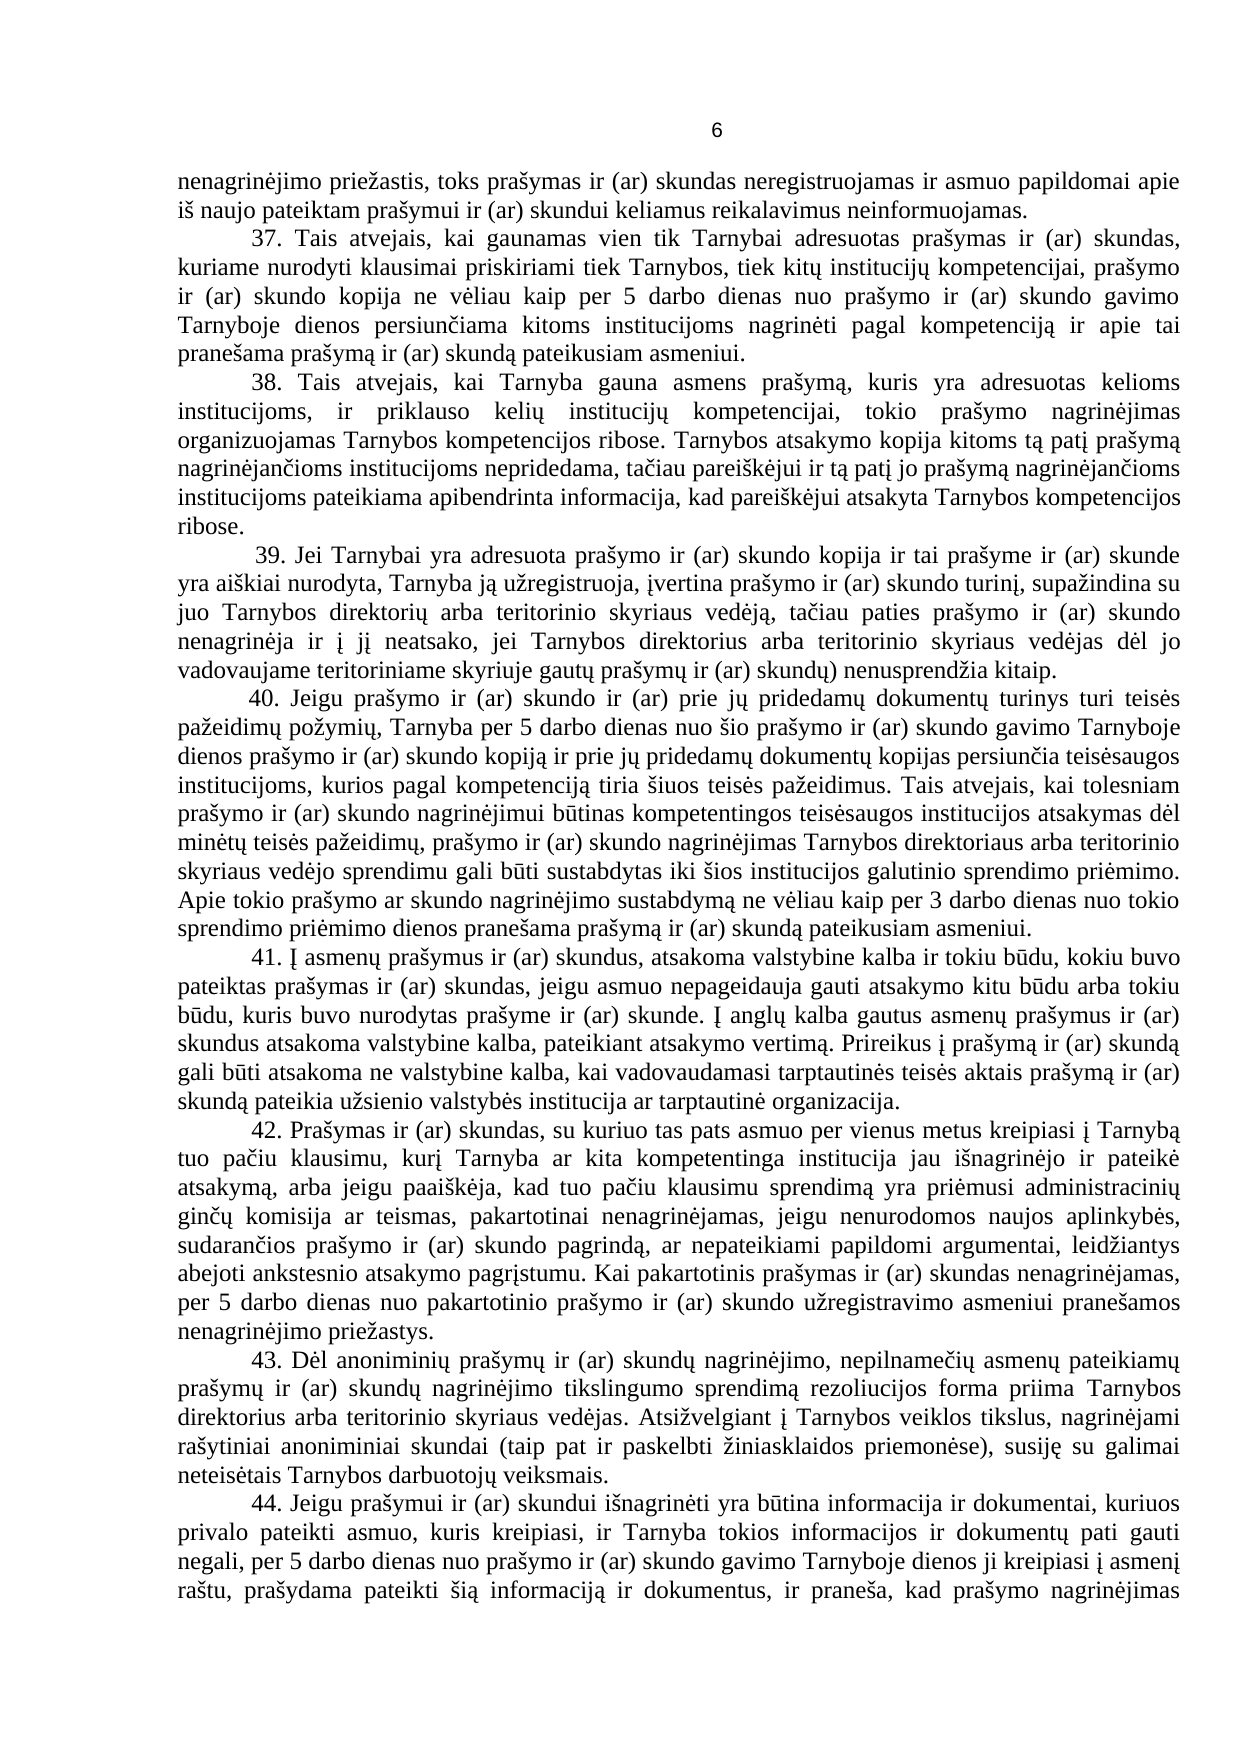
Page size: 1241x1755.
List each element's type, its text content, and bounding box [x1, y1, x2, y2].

text 38. Tais atvejais, kai Tarnyba gauna asmens prašymą, kuris yra adresuotas kelioms institucijoms, ir priklauso kelių institucijų kompetencijai, tokio prašymo nagrinėjimas organizuojamas Tarnybos kompetencijos ribose. Tarnybos atsakymo kopija kitoms tą patį prašymą nagrinėjančioms institucijoms nepridedama, tačiau pareiškėjui ir tą patį jo prašymą nagrinėjančioms institucijoms pateikiama apibendrinta informacija, kad pareiškėjui atsakyta Tarnybos kompetencijos ribose. [177, 367, 1181, 540]
text 37. Tais atvejais, kai gaunamas vien tik Tarnybai adresuotas prašymas ir (ar) skundas, kuriame nurodyti klausimai priskiriami tiek Tarnybos, tiek kitų institucijų kompetencijai, prašymo ir (ar) skundo kopija ne vėliau kaip per 5 darbo dienas nuo prašymo ir (ar) skundo gavimo Tarnyboje dienos persiunčiama kitoms institucijoms nagrinėti pagal kompetenciją ir apie tai pranešama prašymą ir (ar) skundą pateikusiam asmeniui. [177, 223, 1181, 367]
text nenagrinėjimo priežastis, toks prašymas ir (ar) skundas neregistruojamas ir asmuo papildomai apie iš naujo pateiktam prašymui ir (ar) skundui keliamus reikalavimus neinformuojamas. [177, 166, 1181, 223]
text 40. Jeigu prašymo ir (ar) skundo ir (ar) prie jų pridedamų dokumentų turinys turi teisės pažeidimų požymių, Tarnyba per 5 darbo dienas nuo šio prašymo ir (ar) skundo gavimo Tarnyboje dienos prašymo ir (ar) skundo kopiją ir prie jų pridedamų dokumentų kopijas persiunčia teisėsaugos institucijoms, kurios pagal kompetenciją tiria šiuos teisės pažeidimus. Tais atvejais, kai tolesniam prašymo ir (ar) skundo nagrinėjimui būtinas kompetentingos teisėsaugos institucijos atsakymas dėl minėtų teisės pažeidimų, prašymo ir (ar) skundo nagrinėjimas Tarnybos direktoriaus arba teritorinio skyriaus vedėjo sprendimu gali būti sustabdytas iki šios institucijos galutinio sprendimo priėmimo. Apie tokio prašymo ar skundo nagrinėjimo sustabdymą ne vėliau kaip per 3 darbo dienas nuo tokio sprendimo priėmimo dienos pranešama prašymą ir (ar) skundą pateikusiam asmeniui. [177, 683, 1181, 942]
text 43. Dėl anoniminių prašymų ir (ar) skundų nagrinėjimo, nepilnamečių asmenų pateikiamų prašymų ir (ar) skundų nagrinėjimo tikslingumo sprendimą rezoliucijos forma priima Tarnybos direktorius arba teritorinio skyriaus vedėjas. Atsižvelgiant į Tarnybos veiklos tikslus, nagrinėjami rašytiniai anoniminiai skundai (taip pat ir paskelbti žiniasklaidos priemonėse), susiję su galimai neteisėtais Tarnybos darbuotojų veiksmais. [177, 1345, 1181, 1488]
text 41. Į asmenų prašymus ir (ar) skundus, atsakoma valstybine kalba ir tokiu būdu, kokiu buvo pateiktas prašymas ir (ar) skundas, jeigu asmuo nepageidauja gauti atsakymo kitu būdu arba tokiu būdu, kuris buvo nurodytas prašyme ir (ar) skunde. Į anglų kalba gautus asmenų prašymus ir (ar) skundus atsakoma valstybine kalba, pateikiant atsakymo vertimą. Prireikus į prašymą ir (ar) skundą gali būti atsakoma ne valstybine kalba, kai vadovaudamasi tarptautinės teisės aktais prašymą ir (ar) skundą pateikia užsienio valstybės institucija ar tarptautinė organizacija. [177, 942, 1181, 1115]
text 44. Jeigu prašymui ir (ar) skundui išnagrinėti yra būtina informacija ir dokumentai, kuriuos privalo pateikti asmuo, kuris kreipiasi, ir Tarnyba tokios informacijos ir dokumentų pati gauti negali, per 5 darbo dienas nuo prašymo ir (ar) skundo gavimo Tarnyboje dienos ji kreipiasi į asmenį raštu, prašydama pateikti šią informaciją ir dokumentus, ir praneša, kad prašymo nagrinėjimas [177, 1488, 1181, 1603]
text 42. Prašymas ir (ar) skundas, su kuriuo tas pats asmuo per vienus metus kreipiasi į Tarnybą tuo pačiu klausimu, kurį Tarnyba ar kita kompetentinga institucija jau išnagrinėjo ir pateikė atsakymą, arba jeigu paaiškėja, kad tuo pačiu klausimu sprendimą yra priėmusi administracinių ginčų komisija ar teismas, pakartotinai nenagrinėjamas, jeigu nenurodomos naujos aplinkybės, sudarančios prašymo ir (ar) skundo pagrindą, ar nepateikiami papildomi argumentai, leidžiantys abejoti ankstesnio atsakymo pagrįstumu. Kai pakartotinis prašymas ir (ar) skundas nenagrinėjamas, per 5 darbo dienas nuo pakartotinio prašymo ir (ar) skundo užregistravimo asmeniui pranešamos nenagrinėjimo priežastys. [177, 1115, 1181, 1345]
text 39. Jei Tarnybai yra adresuota prašymo ir (ar) skundo kopija ir tai prašyme ir (ar) skunde yra aiškiai nurodyta, Tarnyba ją užregistruoja, įvertina prašymo ir (ar) skundo turinį, supažindina su juo Tarnybos direktorių arba teritorinio skyriaus vedėją, tačiau paties prašymo ir (ar) skundo nenagrinėja ir į jį neatsako, jei Tarnybos direktorius arba teritorinio skyriaus vedėjas dėl jo vadovaujame teritoriniame skyriuje gautų prašymų ir (ar) skundų) nenusprendžia kitaip. [177, 540, 1181, 683]
